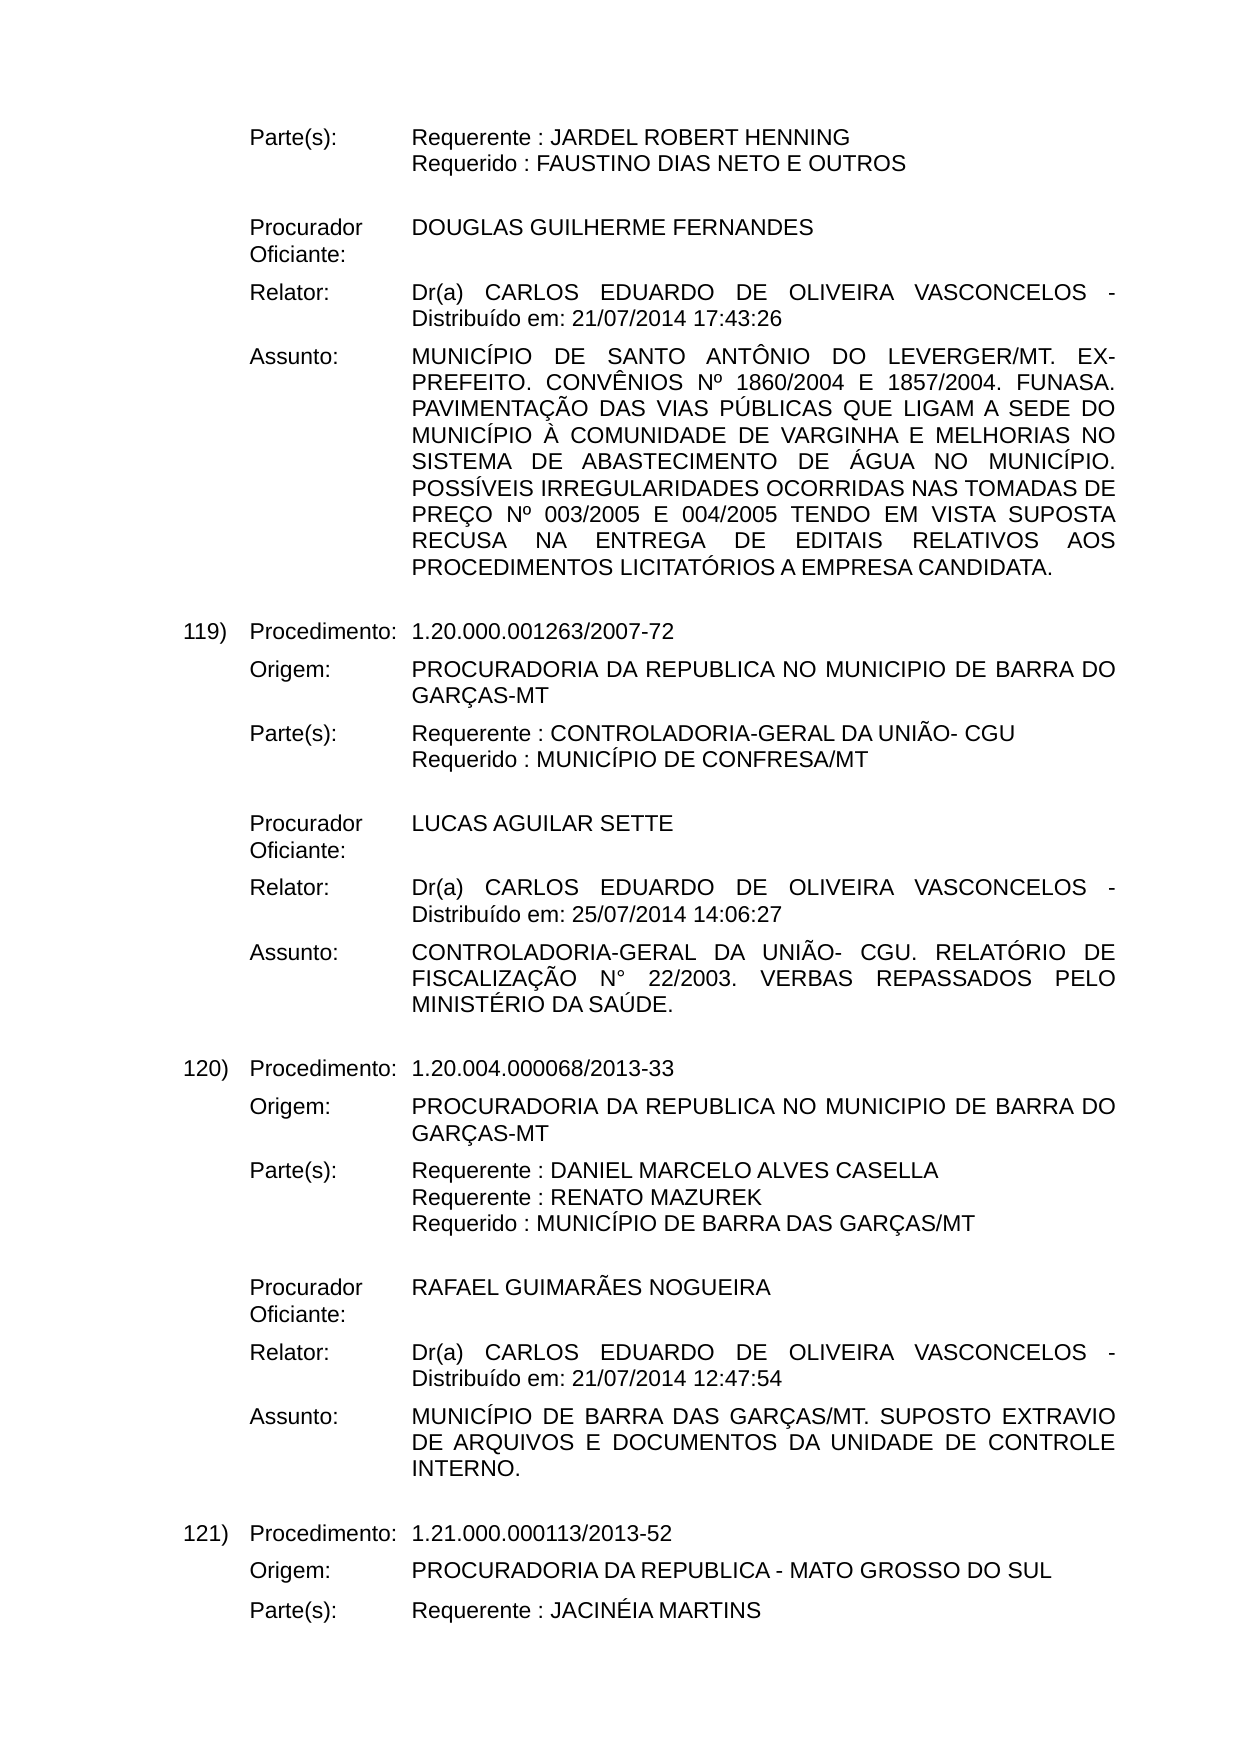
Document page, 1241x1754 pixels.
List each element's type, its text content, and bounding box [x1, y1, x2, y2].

table_cell [177, 1552, 244, 1592]
table_cell Origem: [244, 1552, 406, 1592]
table_cell Procurador Oficiante: [244, 1269, 406, 1333]
table_header 120) [177, 1050, 244, 1087]
table_cell [177, 1333, 244, 1397]
table_cell [177, 869, 244, 933]
table_cell [177, 337, 244, 586]
table_cell [177, 1397, 244, 1487]
table_cell RAFAEL GUIMARÃES NOGUEIRA [406, 1269, 1122, 1333]
table_cell Dr(a) CARLOS EDUARDO DE OLIVEIRA VASCONCELOS - Distribuído em: 21/07/2014 12:47:54 [406, 1333, 1122, 1397]
table_cell Relator: [244, 273, 406, 337]
table_cell Parte(s): [244, 118, 406, 209]
table_header 1.21.000.000113/2013-52 [406, 1514, 1122, 1552]
table_cell Assunto: [244, 1397, 406, 1487]
table_cell Parte(s): [244, 1592, 406, 1632]
table_cell [177, 1592, 244, 1632]
table_cell Procurador Oficiante: [244, 209, 406, 273]
table_cell [177, 933, 244, 1023]
table_cell [177, 1269, 244, 1333]
table_cell Origem: [244, 1088, 406, 1152]
table_cell Assunto: [244, 933, 406, 1023]
table_cell MUNICÍPIO DE SANTO ANTÔNIO DO LEVERGER/MT. EX-PREFEITO. CONVÊNIOS Nº 1860/2004 E 1857/2004. FUNASA. PAVIMENTAÇÃO DAS VIAS PÚBLICAS QUE LIGAM A SEDE DO MUNICÍPIO À COMUNIDADE DE VARGINHA E MELHORIAS NO SISTEMA DE ABASTECIMENTO DE ÁGUA NO MUNICÍPIO. POSSÍVEIS IRREGULARIDADES OCORRIDAS NAS TOMADAS DE PREÇO Nº 003/2005 E 004/2005 TENDO EM VISTA SUPOSTA RECUSA NA ENTREGA DE EDITAIS RELATIVOS AOS PROCEDIMENTOS LICITATÓRIOS A EMPRESA CANDIDATA. [406, 337, 1122, 586]
table_header Procedimento: [244, 1514, 406, 1552]
table_cell PROCURADORIA DA REPUBLICA NO MUNICIPIO DE BARRA DO GARÇAS-MT [406, 1088, 1122, 1152]
table_header 119) [177, 612, 244, 650]
table_cell [177, 273, 244, 337]
table_header 121) [177, 1514, 244, 1552]
table_cell Parte(s): [244, 714, 406, 804]
table_cell MUNICÍPIO DE BARRA DAS GARÇAS/MT. SUPOSTO EXTRAVIO DE ARQUIVOS E DOCUMENTOS DA UNIDADE DE CONTROLE INTERNO. [406, 1397, 1122, 1487]
table_cell Requerente : JACINÉIA MARTINS [406, 1592, 1122, 1632]
table_cell Dr(a) CARLOS EDUARDO DE OLIVEIRA VASCONCELOS - Distribuído em: 25/07/2014 14:06:27 [406, 869, 1122, 933]
table_cell [177, 118, 244, 209]
table_cell [177, 1088, 244, 1152]
table_cell Requerente : JARDEL ROBERT HENNING Requerido : FAUSTINO DIAS NETO E OUTROS [406, 118, 1122, 209]
table_cell Parte(s): [244, 1152, 406, 1268]
table_cell [177, 714, 244, 804]
table_cell Requerente : DANIEL MARCELO ALVES CASELLA Requerente : RENATO MAZUREK Requerido : MUNICÍPIO DE BARRA DAS GARÇAS/MT [406, 1152, 1122, 1268]
table_cell [177, 650, 244, 714]
table_cell Origem: [244, 650, 406, 714]
table_cell Relator: [244, 1333, 406, 1397]
table_cell Relator: [244, 869, 406, 933]
table_header 1.20.000.001263/2007-72 [406, 612, 1122, 650]
table_cell DOUGLAS GUILHERME FERNANDES [406, 209, 1122, 273]
table_cell [177, 1152, 244, 1268]
table_cell [177, 805, 244, 869]
table_cell Requerente : CONTROLADORIA-GERAL DA UNIÃO- CGU Requerido : MUNICÍPIO DE CONFRESA/MT [406, 714, 1122, 804]
table_header Procedimento: [244, 1050, 406, 1087]
table_cell Procurador Oficiante: [244, 805, 406, 869]
table_cell PROCURADORIA DA REPUBLICA - MATO GROSSO DO SUL [406, 1552, 1122, 1592]
table_cell Assunto: [244, 337, 406, 586]
table_cell [177, 209, 244, 273]
table_header 1.20.004.000068/2013-33 [406, 1050, 1122, 1087]
table_cell CONTROLADORIA-GERAL DA UNIÃO- CGU. RELATÓRIO DE FISCALIZAÇÃO N° 22/2003. VERBAS REPASSADOS PELO MINISTÉRIO DA SAÚDE. [406, 933, 1122, 1023]
table_cell PROCURADORIA DA REPUBLICA NO MUNICIPIO DE BARRA DO GARÇAS-MT [406, 650, 1122, 714]
table_cell Dr(a) CARLOS EDUARDO DE OLIVEIRA VASCONCELOS - Distribuído em: 21/07/2014 17:43:26 [406, 273, 1122, 337]
table_header Procedimento: [244, 612, 406, 650]
table_cell LUCAS AGUILAR SETTE [406, 805, 1122, 869]
